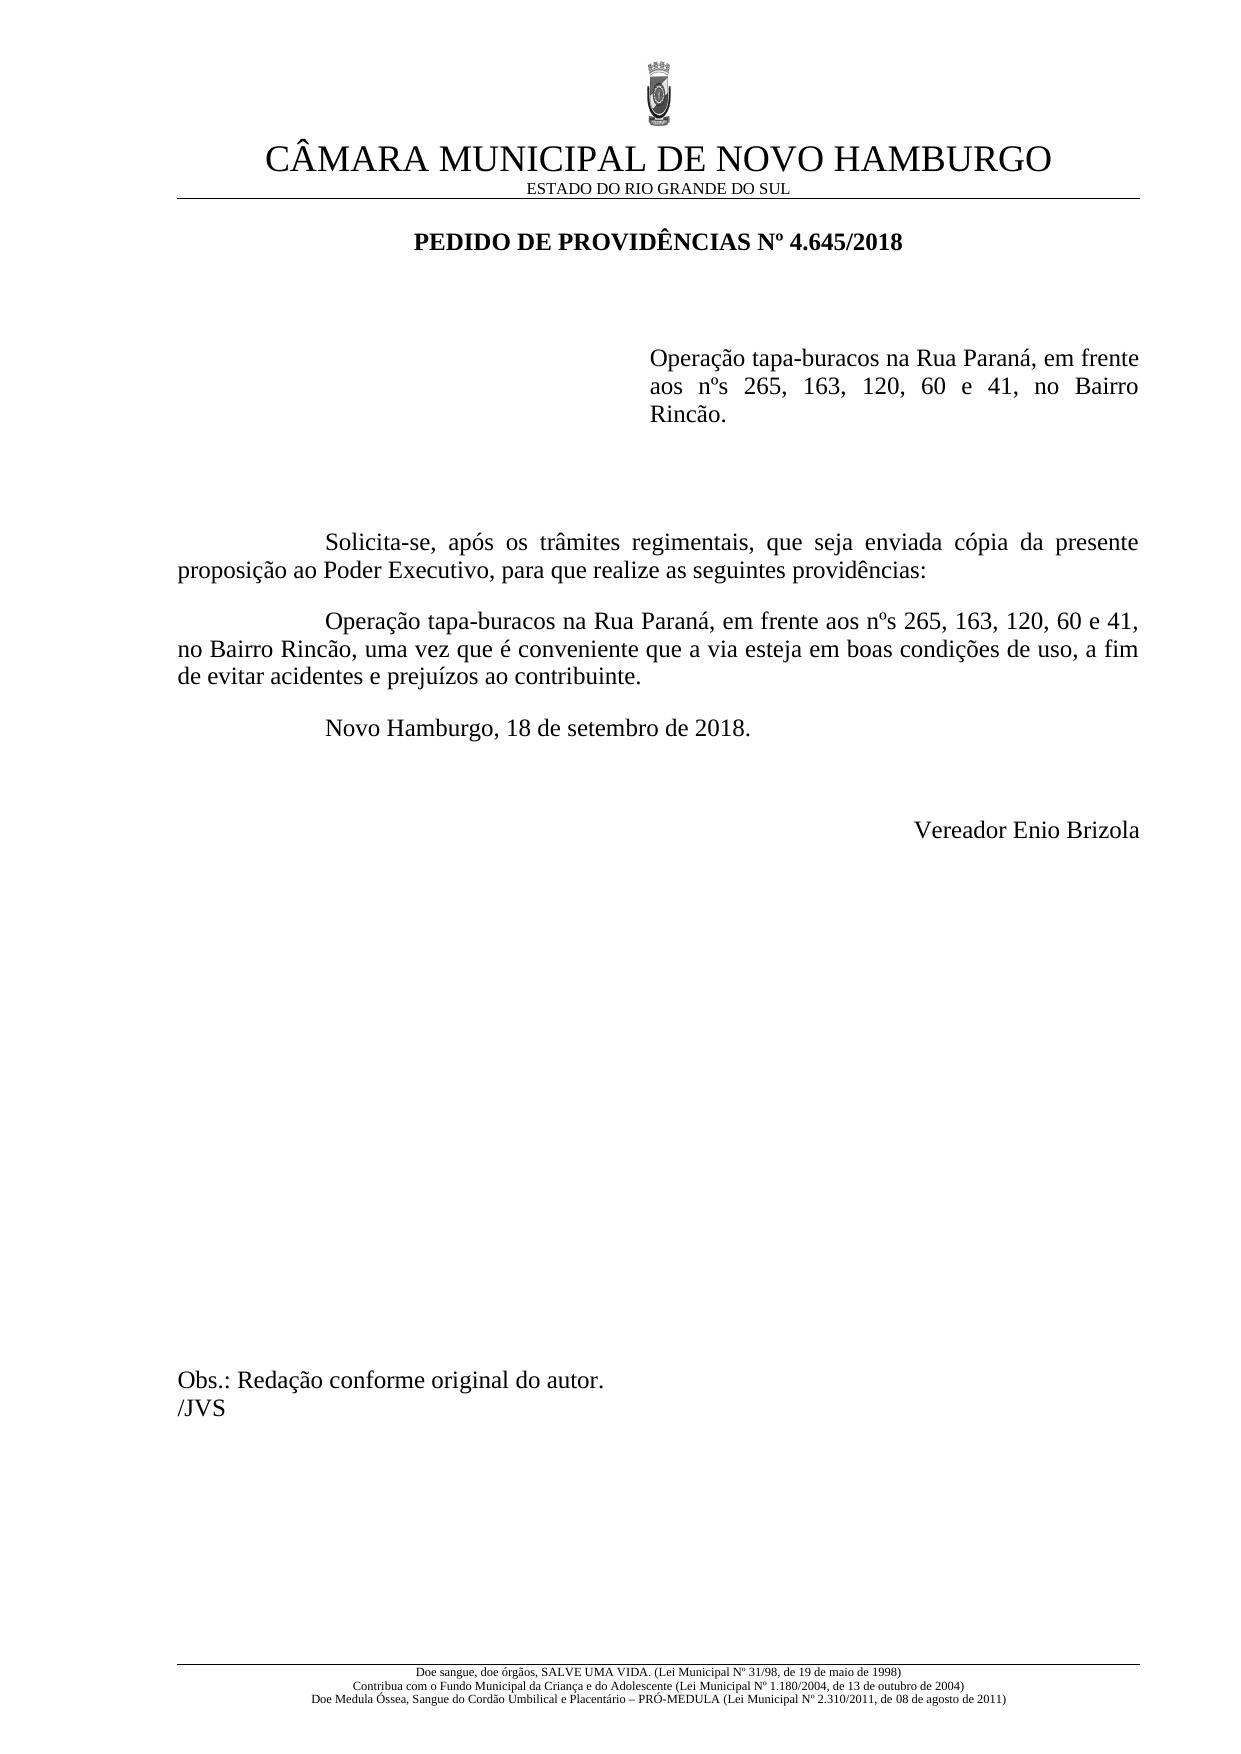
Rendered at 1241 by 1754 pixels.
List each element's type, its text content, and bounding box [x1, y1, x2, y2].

text Operação tapa-buracos na Rua Paraná, em frente aos nºs 265, 163, 120, 60 e 41, no Bairro Rincão, uma vez que é conveniente que a via esteja em boas condições de uso, a fim de evitar acidentes e prejuízos ao contribuinte. [177, 607, 1140, 690]
text /JVS [177, 1394, 1140, 1422]
text Novo Hamburgo, 18 de setembro de 2018. [177, 714, 1140, 741]
text Solicita-se, após os trâmites regimentais, que seja enviada cópia da presente proposição ao Poder Executivo, para que realize as seguintes providências: [177, 528, 1140, 583]
text Operação tapa-buracos na Rua Paraná, em frente aos nºs 265, 163, 120, 60 e 41, no Bairro Rincão. [649, 344, 1140, 428]
text Obs.: Redação conforme original do autor. [177, 1366, 1140, 1394]
text Vereador Enio Brizola [177, 816, 1140, 844]
text PEDIDO DE PROVIDÊNCIAS Nº 4.645/2018 [177, 228, 1140, 256]
